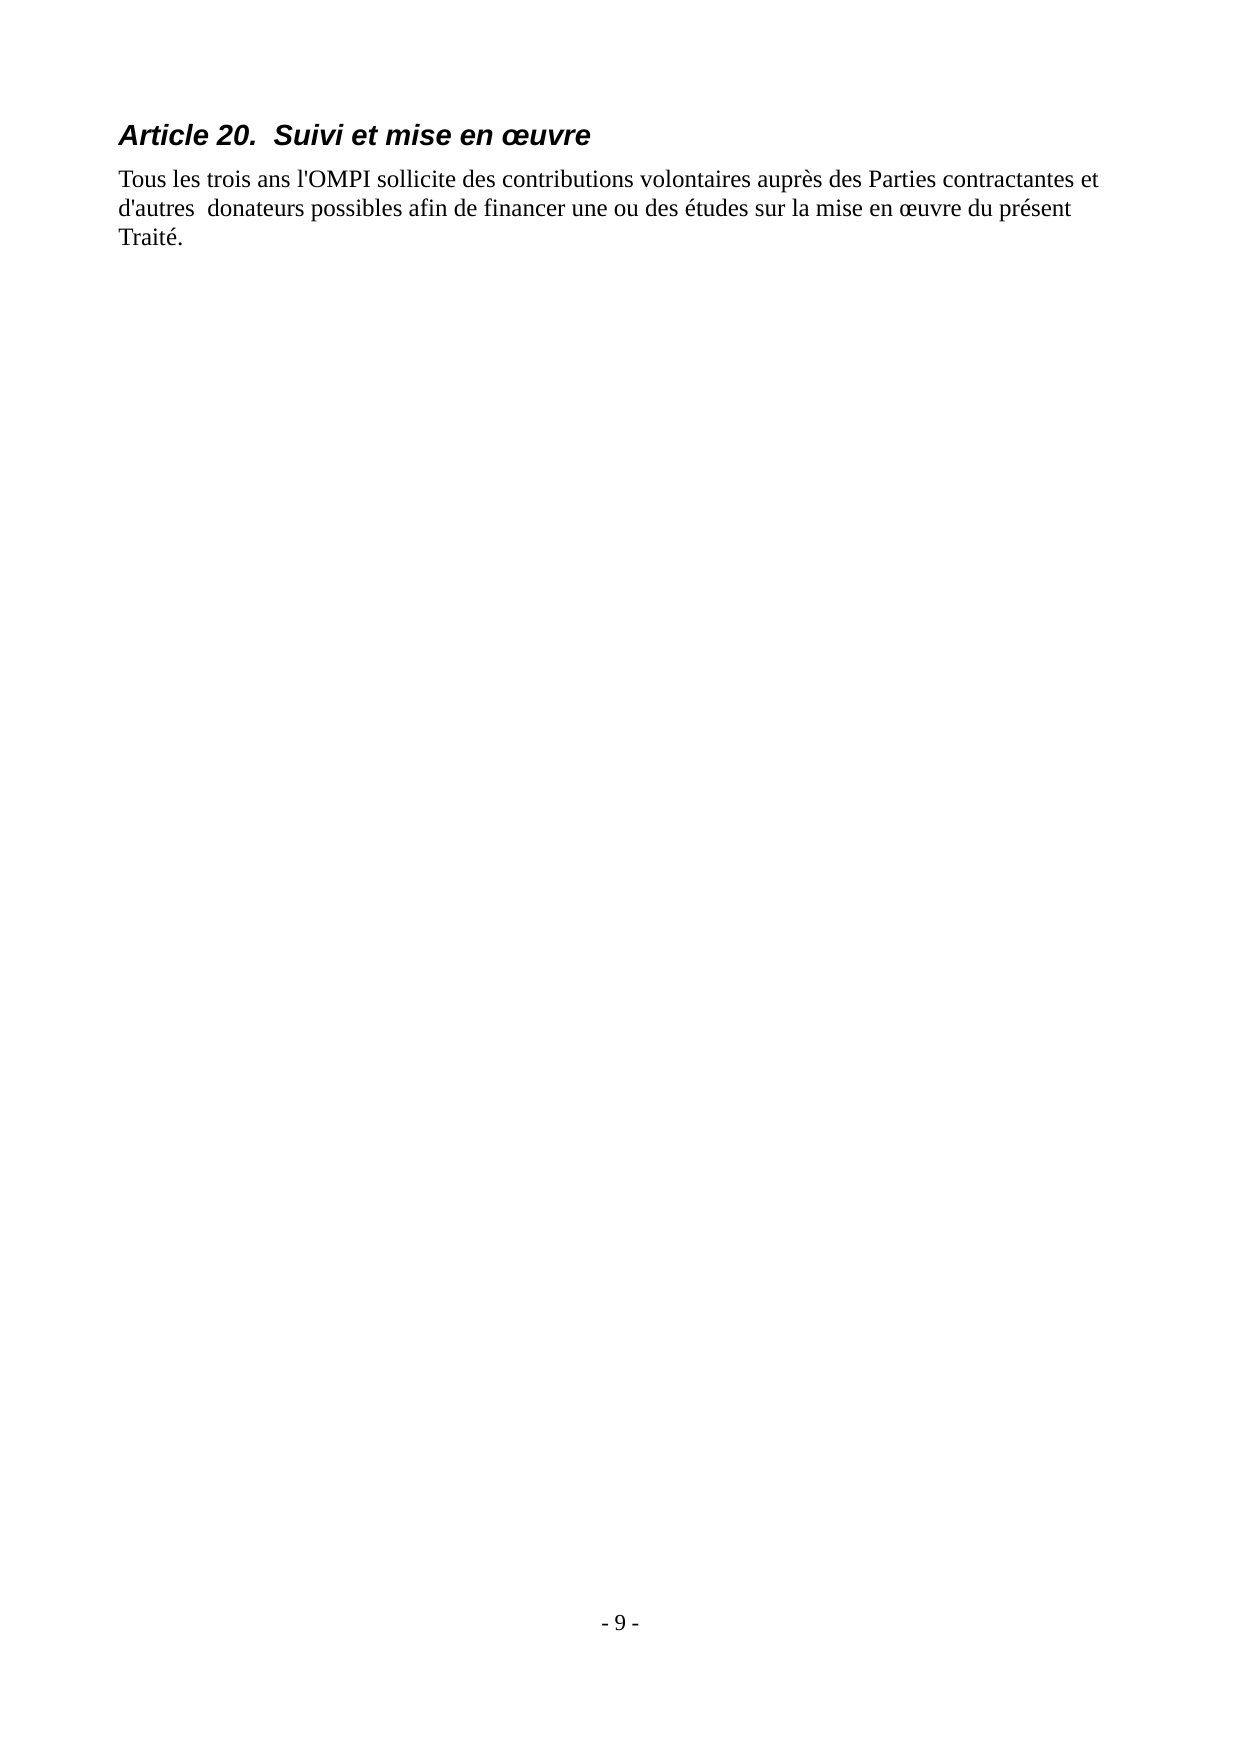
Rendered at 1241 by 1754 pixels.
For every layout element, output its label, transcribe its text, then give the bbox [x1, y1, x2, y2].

text Tous les trois ans l'OMPI sollicite des contributions volontaires auprès des Parties contractantes et d'autres donateurs possibles afin de financer une ou des études sur la mise en œuvre du présent Traité. [118, 164, 1122, 250]
subtitle Article 20. Suivi et mise en œuvre [118, 118, 1122, 152]
